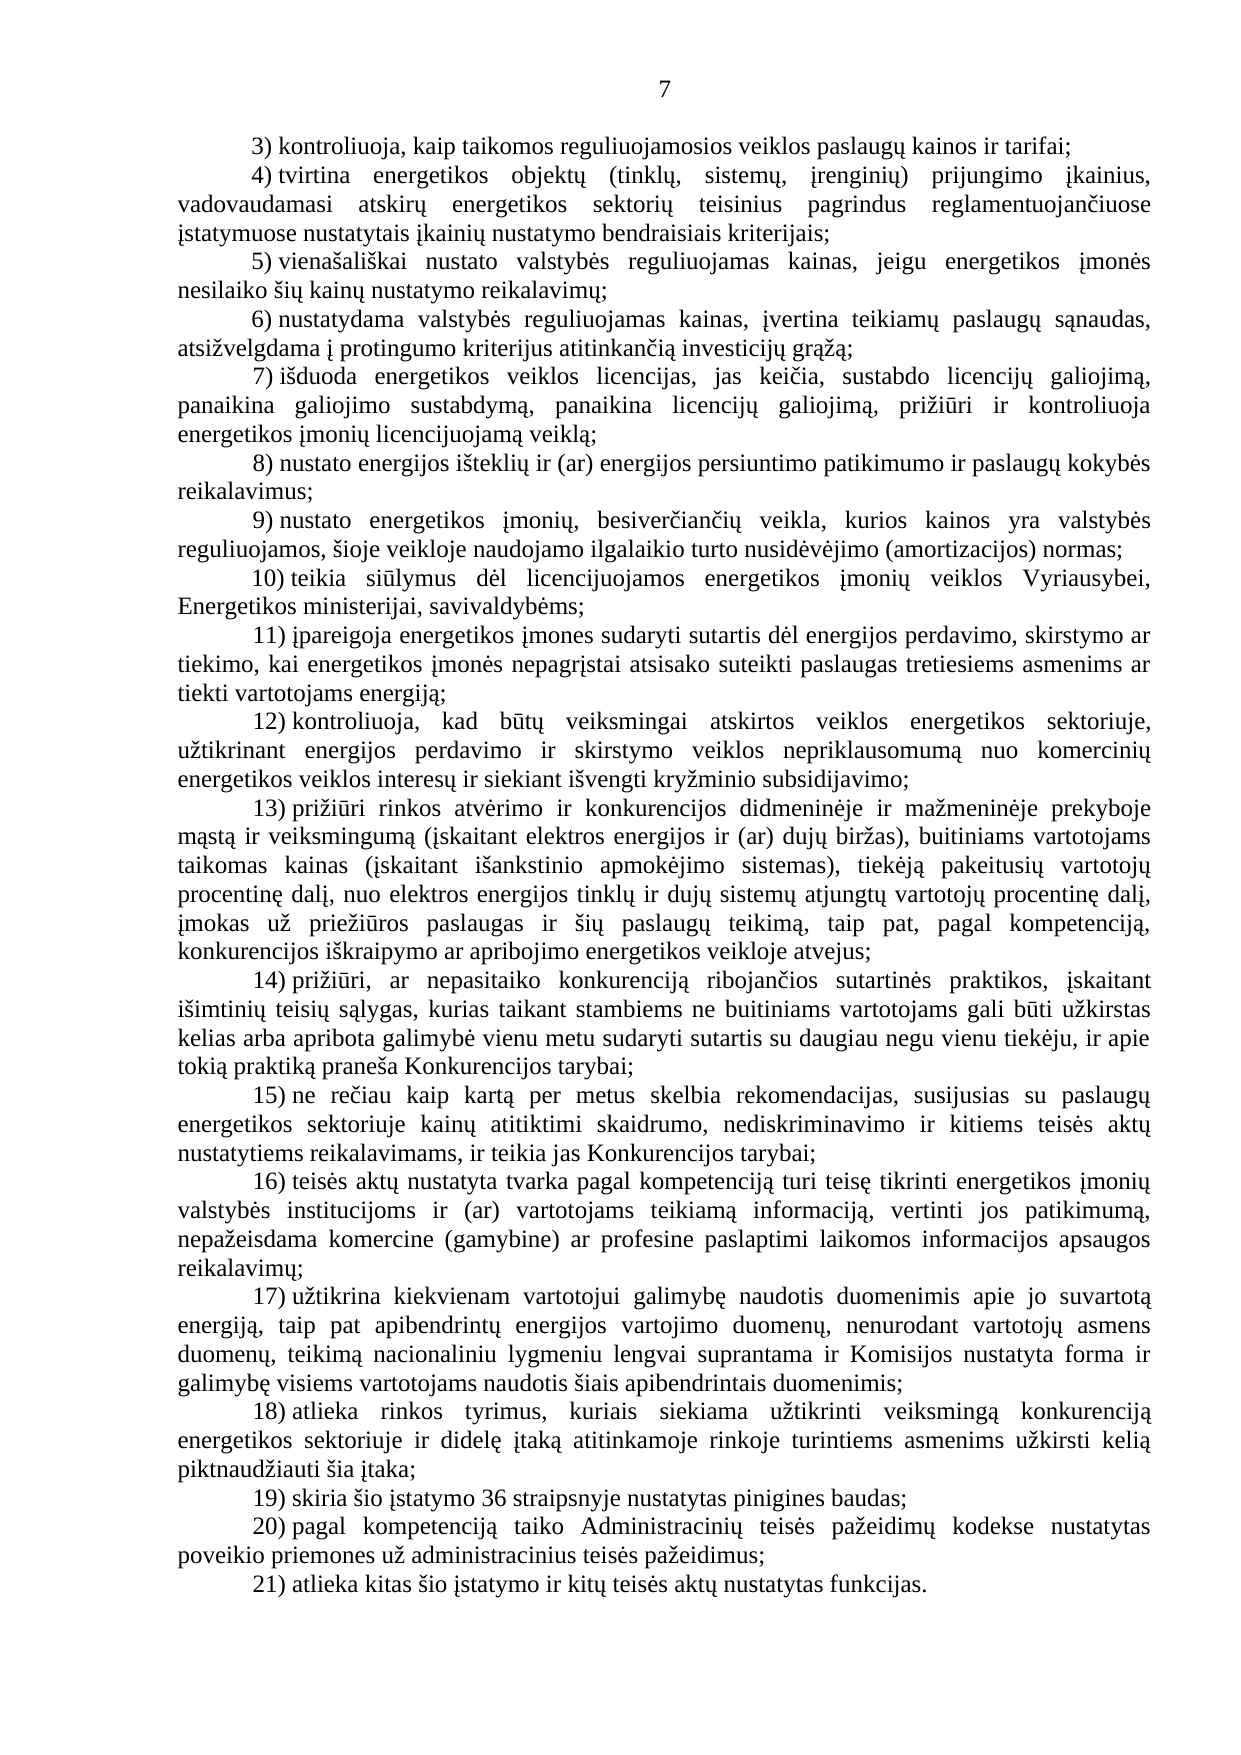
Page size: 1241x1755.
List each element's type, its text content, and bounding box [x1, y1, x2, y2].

text 19) skiria šio įstatymo 36 straipsnyje nustatytas pinigines baudas; [177, 1483, 1152, 1511]
text 5) vienašališkai nustato valstybės reguliuojamas kainas, jeigu energetikos įmonės nesilaiko šių kainų nustatymo reikalavimų; [177, 246, 1152, 304]
text 20) pagal kompetenciją taiko Administracinių teisės pažeidimų kodekse nustatytas poveikio priemones už administracinius teisės pažeidimus; [177, 1511, 1152, 1569]
text 8) nustato energijos išteklių ir (ar) energijos persiuntimo patikimumo ir paslaugų kokybės reikalavimus; [177, 448, 1152, 505]
text 11) įpareigoja energetikos įmones sudaryti sutartis dėl energijos perdavimo, skirstymo ar tiekimo, kai energetikos įmonės nepagrįstai atsisako suteikti paslaugas tretiesiems asmenims ar tiekti vartotojams energiją; [177, 620, 1152, 706]
text 21) atlieka kitas šio įstatymo ir kitų teisės aktų nustatytas funkcijas. [177, 1569, 1152, 1598]
text 15) ne rečiau kaip kartą per metus skelbia rekomendacijas, susijusias su paslaugų energetikos sektoriuje kainų atitiktimi skaidrumo, nediskriminavimo ir kitiems teisės aktų nustatytiems reikalavimams, ir teikia jas Konkurencijos tarybai; [177, 1080, 1152, 1166]
text 18) atlieka rinkos tyrimus, kuriais siekiama užtikrinti veiksmingą konkurenciją energetikos sektoriuje ir didelę įtaką atitinkamoje rinkoje turintiems asmenims užkirsti kelią piktnaudžiauti šia įtaka; [177, 1396, 1152, 1483]
text 6) nustatydama valstybės reguliuojamas kainas, įvertina teikiamų paslaugų sąnaudas, atsižvelgdama į protingumo kriterijus atitinkančią investicijų grąžą; [177, 304, 1152, 361]
text 16) teisės aktų nustatyta tvarka pagal kompetenciją turi teisę tikrinti energetikos įmonių valstybės institucijoms ir (ar) vartotojams teikiamą informaciją, vertinti jos patikimumą, nepažeisdama komercine (gamybine) ar profesine paslaptimi laikomos informacijos apsaugos reikalavimų; [177, 1166, 1152, 1281]
text 4) tvirtina energetikos objektų (tinklų, sistemų, įrenginių) prijungimo įkainius, vadovaudamasi atskirų energetikos sektorių teisinius pagrindus reglamentuojančiuose įstatymuose nustatytais įkainių nustatymo bendraisiais kriterijais; [177, 160, 1152, 246]
text 10) teikia siūlymus dėl licencijuojamos energetikos įmonių veiklos Vyriausybei, Energetikos ministerijai, savivaldybėms; [177, 563, 1152, 620]
text 14) prižiūri, ar nepasitaiko konkurenciją ribojančios sutartinės praktikos, įskaitant išimtinių teisių sąlygas, kurias taikant stambiems ne buitiniams vartotojams gali būti užkirstas kelias arba apribota galimybė vienu metu sudaryti sutartis su daugiau negu vienu tiekėju, ir apie tokią praktiką praneša Konkurencijos tarybai; [177, 965, 1152, 1080]
text 9) nustato energetikos įmonių, besiverčiančių veikla, kurios kainos yra valstybės reguliuojamos, šioje veikloje naudojamo ilgalaikio turto nusidėvėjimo (amortizacijos) normas; [177, 505, 1152, 563]
text 13) prižiūri rinkos atvėrimo ir konkurencijos didmeninėje ir mažmeninėje prekyboje mąstą ir veiksmingumą (įskaitant elektros energijos ir (ar) dujų biržas), buitiniams vartotojams taikomas kainas (įskaitant išankstinio apmokėjimo sistemas), tiekėją pakeitusių vartotojų procentinę dalį, nuo elektros energijos tinklų ir dujų sistemų atjungtų vartotojų procentinę dalį, įmokas už priežiūros paslaugas ir šių paslaugų teikimą, taip pat, pagal kompetenciją, konkurencijos iškraipymo ar apribojimo energetikos veikloje atvejus; [177, 793, 1152, 965]
text 17) užtikrina kiekvienam vartotojui galimybę naudotis duomenimis apie jo suvartotą energiją, taip pat apibendrintų energijos vartojimo duomenų, nenurodant vartotojų asmens duomenų, teikimą nacionaliniu lygmeniu lengvai suprantama ir Komisijos nustatyta forma ir galimybę visiems vartotojams naudotis šiais apibendrintais duomenimis; [177, 1281, 1152, 1396]
text 3) kontroliuoja, kaip taikomos reguliuojamosios veiklos paslaugų kainos ir tarifai; [177, 131, 1152, 160]
text 12) kontroliuoja, kad būtų veiksmingai atskirtos veiklos energetikos sektoriuje, užtikrinant energijos perdavimo ir skirstymo veiklos nepriklausomumą nuo komercinių energetikos veiklos interesų ir siekiant išvengti kryžminio subsidijavimo; [177, 706, 1152, 793]
text 7) išduoda energetikos veiklos licencijas, jas keičia, sustabdo licencijų galiojimą, panaikina galiojimo sustabdymą, panaikina licencijų galiojimą, prižiūri ir kontroliuoja energetikos įmonių licencijuojamą veiklą; [177, 361, 1152, 448]
